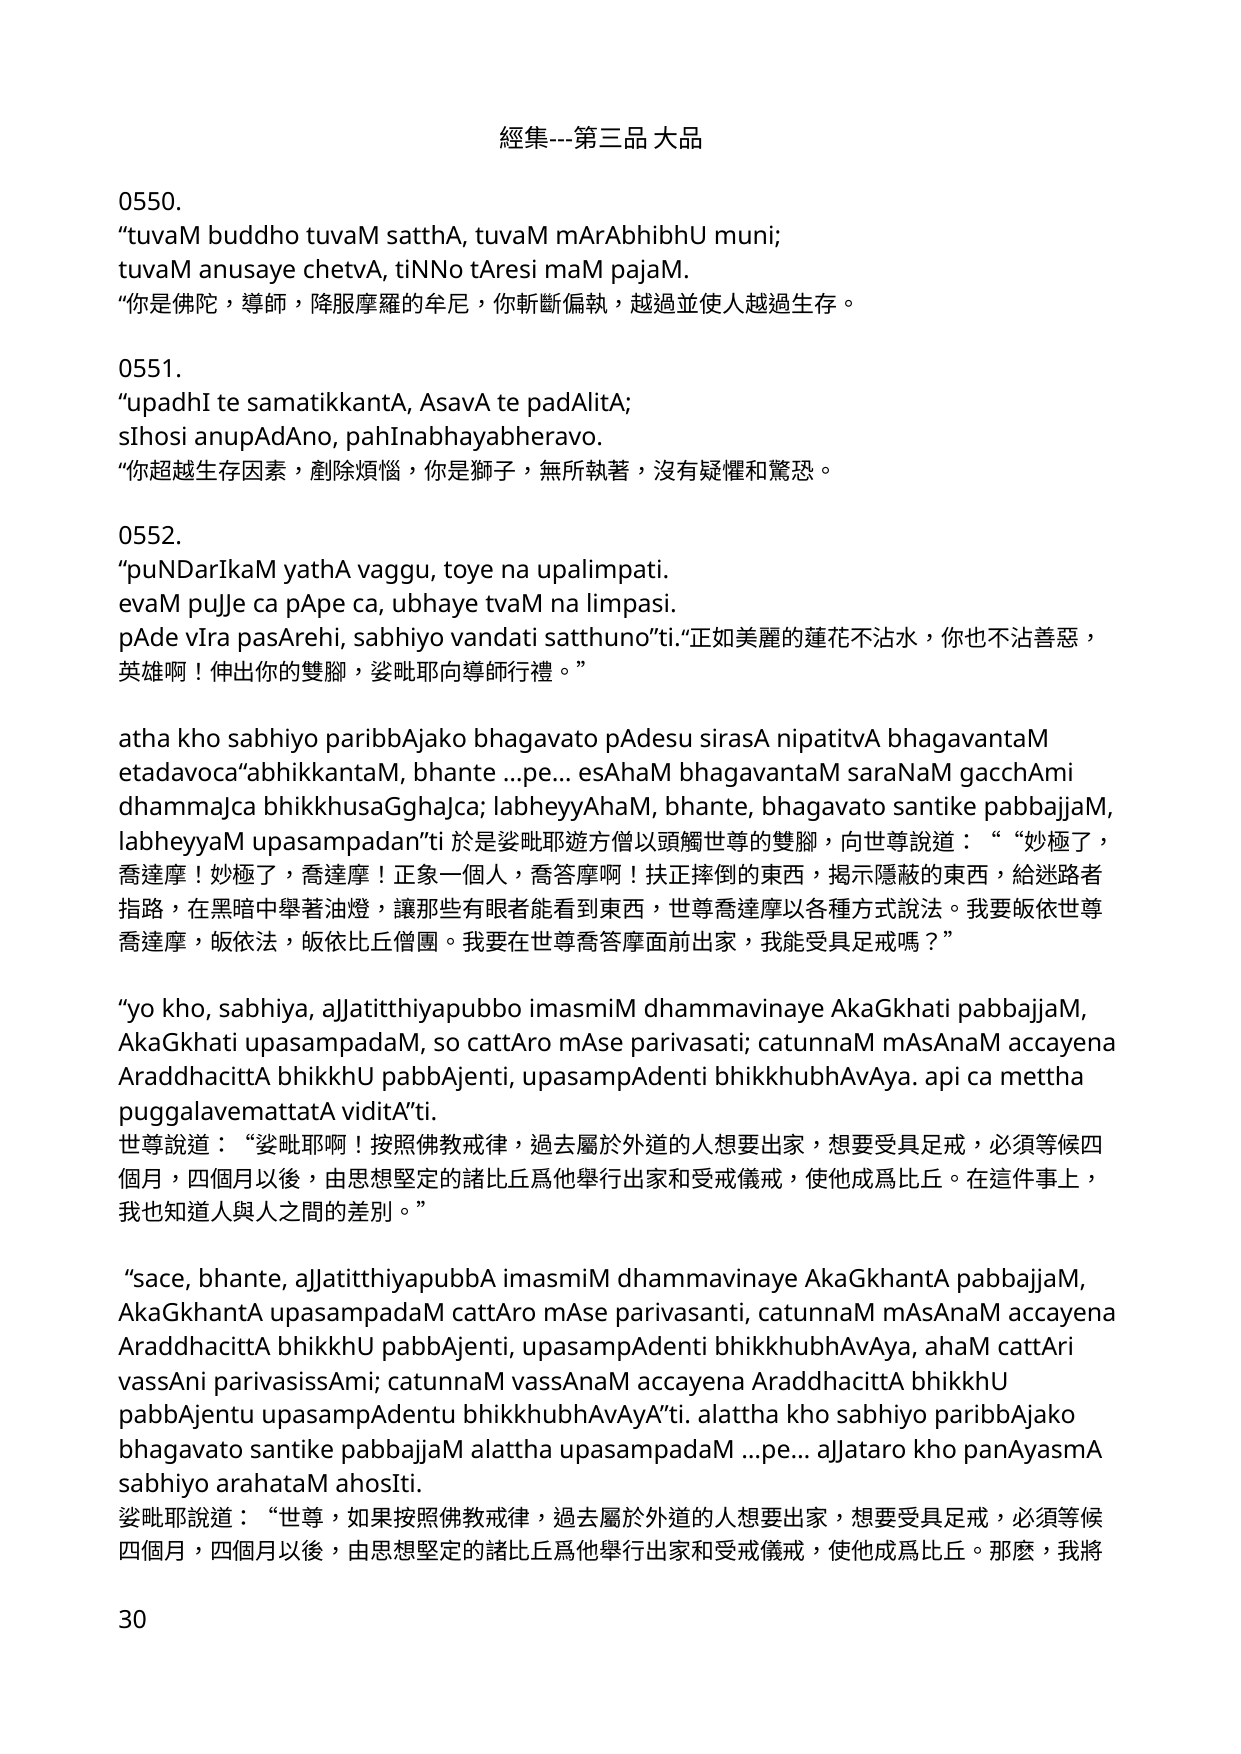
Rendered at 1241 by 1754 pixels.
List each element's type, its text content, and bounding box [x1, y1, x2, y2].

text “puNDarIkaM yathA vaggu, toye na upalimpati. [118, 551, 1122, 586]
text 娑毗耶說道：“世尊，如果按照佛教戒律，過去屬於外道的人想要出家，想要受具足戒，必須等候四個月，四個月以後，由思想堅定的諸比丘爲他舉行出家和受戒儀戒，使他成爲比丘。那麽，我將等候四年，四年後，由思想堅定的諸比丘爲他舉行出家和受戒儀戒，使我成爲比丘。”於是，娑毗耶遊僧果真在世尊面前出了家，果真得到了具足戒。在得到具足戒之後不久，可尊敬的娑毗耶獨自過隱居生活，凝思靜慮，精進努力，不久，便通過自己的智慧，在這世親證和達到梵行的最高理想，正是爲此目的，善男子們才正確地離家出家。他感到自己已經滅寂生存，完成梵行，做了該做的事，在這世上再無別事。這樣，可尊敬的娑毗耶成爲又一個阿羅漢。 [118, 1499, 1122, 1566]
text “tuvaM buddho tuvaM satthA, tuvaM mArAbhibhU muni; [118, 218, 1122, 252]
text 世尊說道：“娑毗耶啊！按照佛教戒律，過去屬於外道的人想要出家，想要受具足戒，必須等候四個月，四個月以後，由思想堅定的諸比丘爲他舉行出家和受戒儀戒，使他成爲比丘。在這件事上，我也知道人與人之間的差別。” [118, 1127, 1122, 1227]
text 0551. [118, 351, 1122, 385]
text “你是佛陀，導師，降服摩羅的牟尼，你斬斷偏執，越過並使人越過生存。 [118, 286, 1122, 319]
text atha kho sabhiyo paribbAjako bhagavato pAdesu sirasA nipatitvA bhagavantaM etadavoca“abhikkantaM, bhante …pe… esAhaM bhagavantaM saraNaM gacchAmi dhammaJca bhikkhusaGghaJca; labheyyAhaM, bhante, bhagavato santike pabbajjaM, labheyyaM upasampadan”ti 於是娑毗耶遊方僧以頭觸世尊的雙腳，向世尊說道：““妙極了，喬達摩！妙極了，喬達摩！正象一個人，喬答摩啊！扶正摔倒的東西，揭示隱蔽的東西，給迷路者指路，在黑暗中舉著油燈，讓那些有眼者能看到東西，世尊喬達摩以各種方式說法。我要皈依世尊喬達摩，皈依法，皈依比丘僧團。我要在世尊喬答摩面前出家，我能受具足戒嗎？” [118, 721, 1122, 957]
text tuvaM anusaye chetvA, tiNNo tAresi maM pajaM. [118, 252, 1122, 286]
text evaM puJJe ca pApe ca, ubhaye tvaM na limpasi. [118, 586, 1122, 619]
text “upadhI te samatikkantA, AsavA te padAlitA; [118, 385, 1122, 419]
text “sace, bhante, aJJatitthiyapubbA imasmiM dhammavinaye AkaGkhantA pabbajjaM, AkaGkhantA upasampadaM cattAro mAse parivasanti, catunnaM mAsAnaM accayena AraddhacittA bhikkhU pabbAjenti, upasampAdenti bhikkhubhAvAya, ahaM cattAri vassAni parivasissAmi; catunnaM vassAnaM accayena AraddhacittA bhikkhU pabbAjentu upasampAdentu bhikkhubhAvAyA”ti. alattha kho sabhiyo paribbAjako bhagavato santike pabbajjaM alattha upasampadaM …pe… aJJataro kho panAyasmA sabhiyo arahataM ahosIti. [118, 1261, 1122, 1499]
text sIhosi anupAdAno, pahInabhayabheravo. [118, 419, 1122, 453]
text 0550. [118, 184, 1122, 218]
text pAde vIra pasArehi, sabhiyo vandati satthuno”ti.“正如美麗的蓮花不沾水，你也不沾善惡，英雄啊！伸出你的雙腳，娑毗耶向導師行禮。” [118, 619, 1122, 687]
text “你超越生存因素，剷除煩惱，你是獅子，無所執著，沒有疑懼和驚恐。 [118, 453, 1122, 486]
text 0552. [118, 517, 1122, 551]
text “yo kho, sabhiya, aJJatitthiyapubbo imasmiM dhammavinaye AkaGkhati pabbajjaM, AkaGkhati upasampadaM, so cattAro mAse parivasati; catunnaM mAsAnaM accayena AraddhacittA bhikkhU pabbAjenti, upasampAdenti bhikkhubhAvAya. api ca mettha puggalavemattatA viditA”ti. [118, 991, 1122, 1127]
